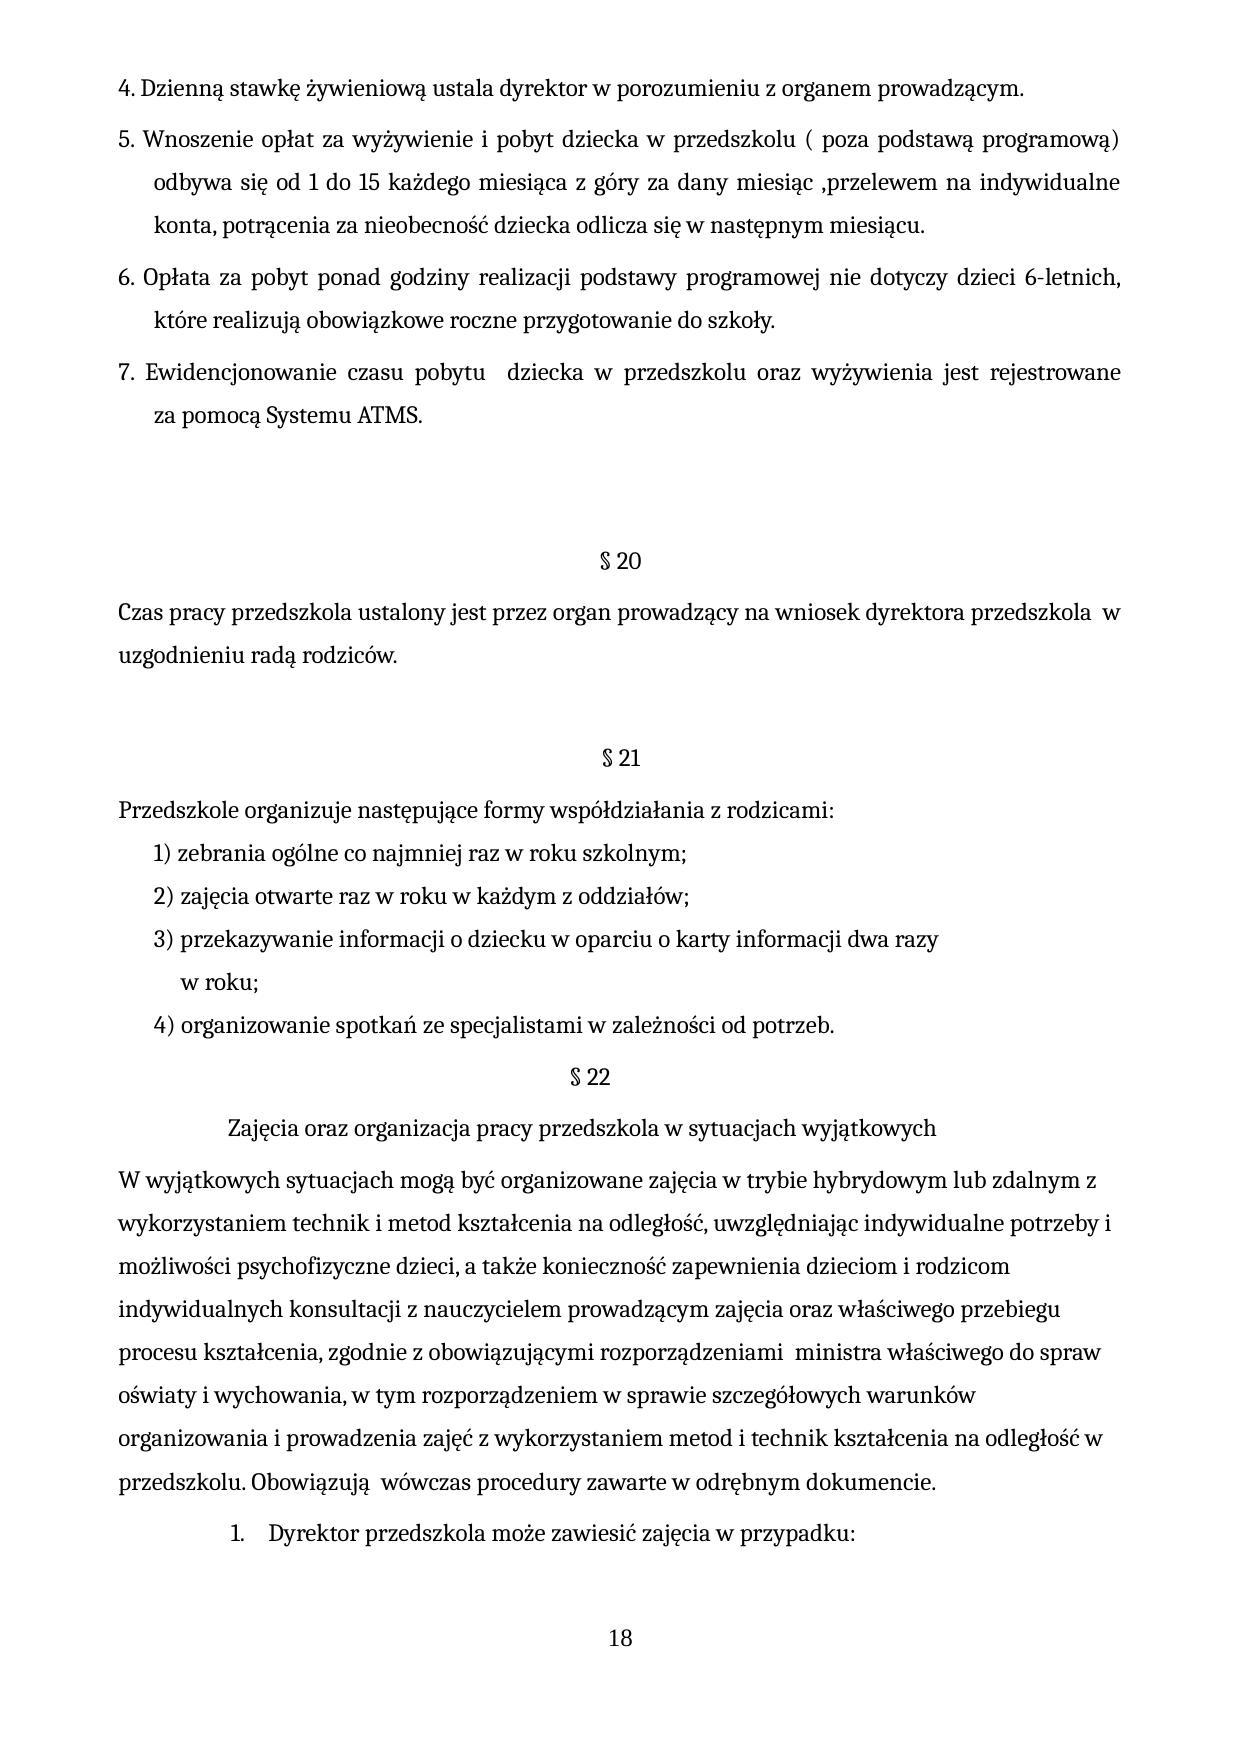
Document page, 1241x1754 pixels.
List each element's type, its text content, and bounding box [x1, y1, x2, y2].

text 7. Ewidencjonowanie czasu pobytu dziecka w przedszkolu oraz wyżywienia jest rejestrowane za pomocą Systemu ATMS. [118, 357, 1122, 429]
list Dyrektor przedszkola może zawiesić zajęcia w przypadku: [231, 1519, 1122, 1548]
text 6. Opłata za pobyt ponad godziny realizacji podstawy programowej nie dotyczy dzieci 6-letnich, które realizują obowiązkowe roczne przygotowanie do szkoły. [118, 263, 1122, 335]
text Przedszkole organizuje następujące formy współdziałania z rodzicami: [118, 796, 1122, 824]
list 4) organizowanie spotkań ze specjalistami w zależności od potrzeb. [153, 1011, 1122, 1040]
list Zajęcia oraz organizacja pracy przedszkola w sytuacjach wyjątkowych [118, 1114, 1122, 1143]
list § 22 [118, 1063, 1122, 1091]
text Czas pracy przedszkola ustalony jest przez organ prowadzący na wniosek dyrektora przedszkola w uzgodnieniu radą rodziców. [118, 598, 1122, 670]
list W wyjątkowych sytuacjach mogą być organizowane zajęcia w trybie hybrydowym lub zdalnym z wykorzystaniem technik i metod kształcenia na odległość, uwzględniając indywidualne potrzeby i możliwości psychofizyczne dzieci, a także konieczność zapewnienia dzieciom i rodzicom indywidualnych konsultacji z nauczycielem prowadzącym zajęcia oraz właściwego przebiegu procesu kształcenia, zgodnie z obowiązującymi rozporządzeniami ministra właściwego do spraw oświaty i wychowania, w tym rozporządzeniem w sprawie szczegółowych warunków organizowania i prowadzenia zajęć z wykorzystaniem metod i technik kształcenia na odległość w przedszkolu. Obowiązują wówczas procedury zawarte w odrębnym dokumencie. [118, 1166, 1122, 1496]
text 4. Dzienną stawkę żywieniową ustala dyrektor w porozumieniu z organem prowadzącym. [118, 74, 1122, 102]
text § 20 [118, 547, 1122, 575]
list 3) przekazywanie informacji o dziecku w oparciu o karty informacji dwa razy [153, 925, 1122, 954]
list 2) zajęcia otwarte raz w roku w każdym z oddziałów; [153, 882, 1122, 911]
list w roku; [153, 968, 1122, 997]
text § 21 [118, 744, 1122, 773]
list 1) zebrania ogólne co najmniej raz w roku szkolnym; [153, 839, 1122, 867]
text 5. Wnoszenie opłat za wyżywienie i pobyt dziecka w przedszkolu ( poza podstawą programową) odbywa się od 1 do 15 każdego miesiąca z góry za dany miesiąc ,przelewem na indywidualne konta, potrącenia za nieobecność dziecka odlicza się w następnym miesiącu. [118, 125, 1122, 240]
